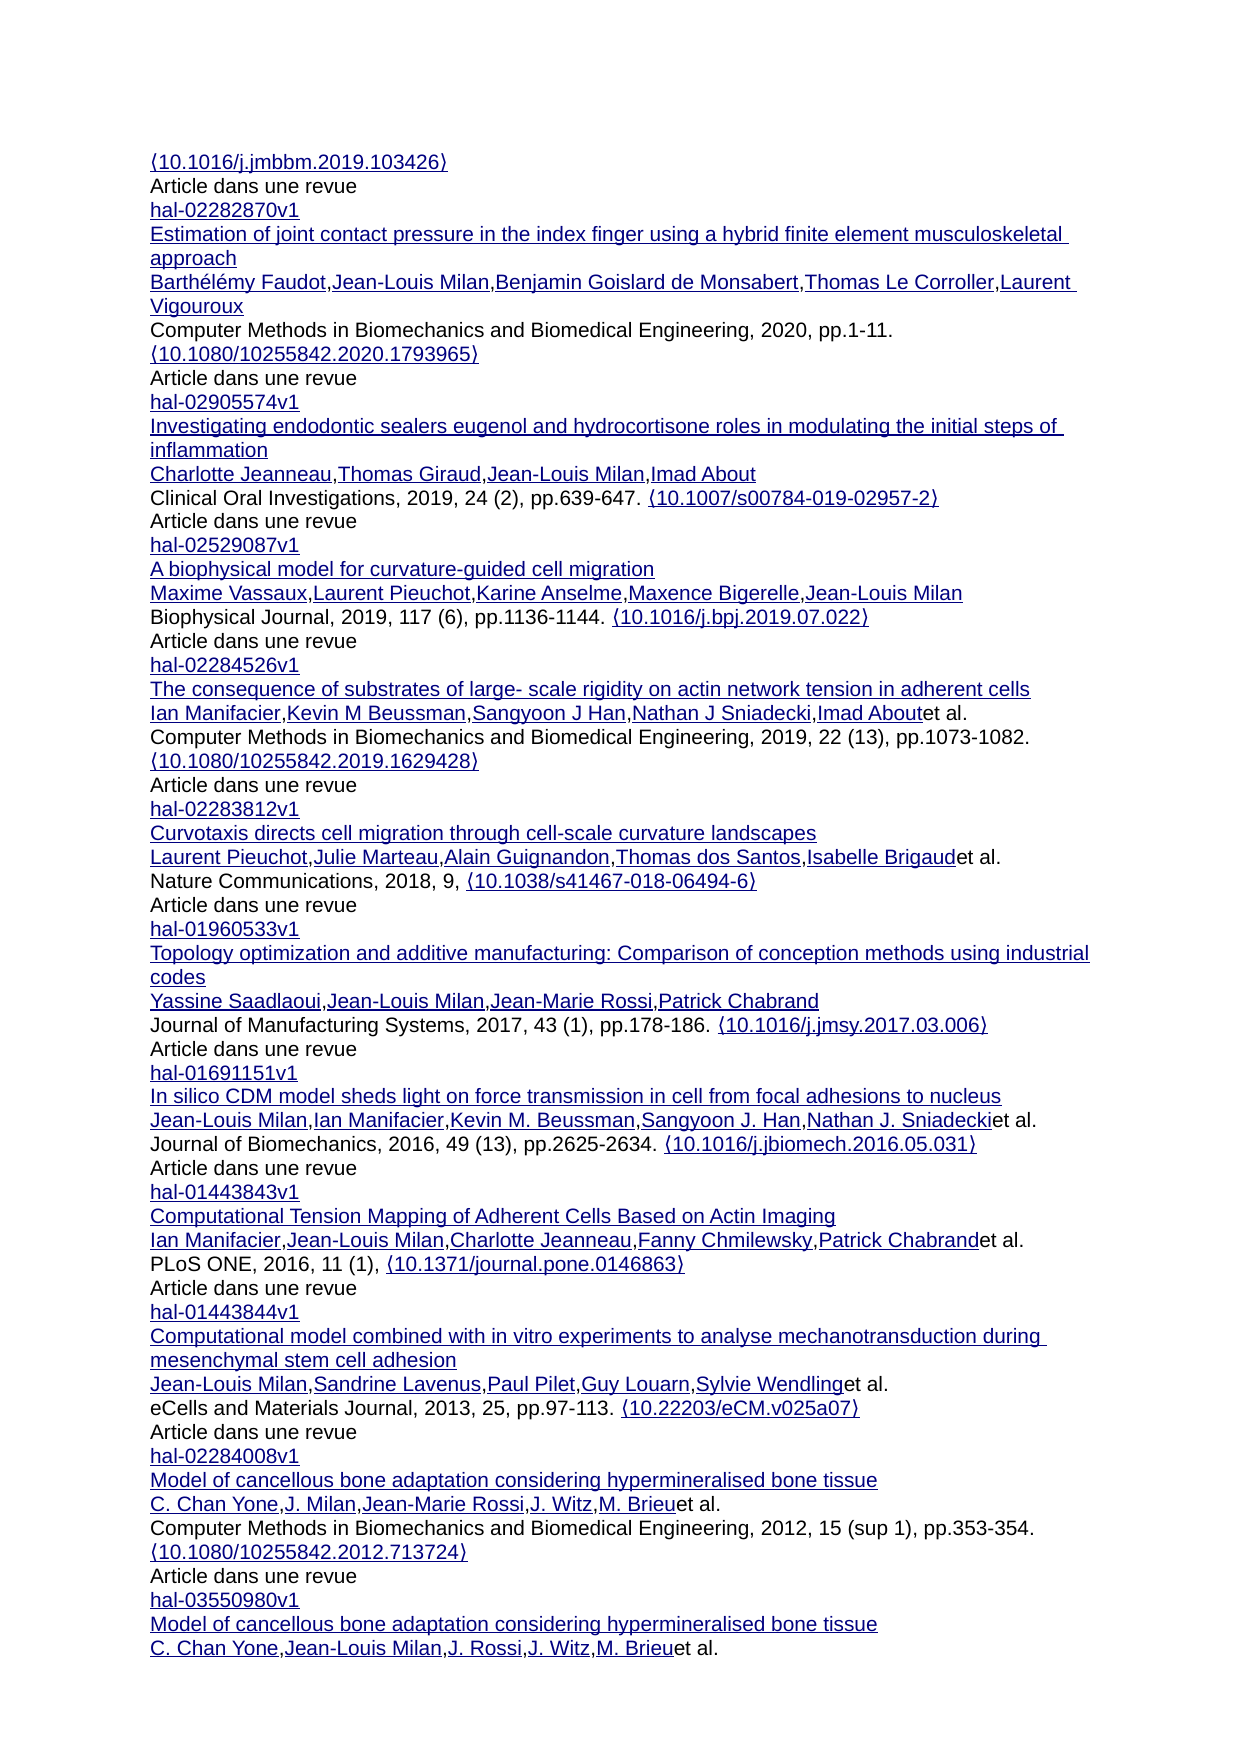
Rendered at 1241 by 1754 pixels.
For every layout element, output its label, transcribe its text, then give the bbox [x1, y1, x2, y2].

table_cell Model of cancellous bone adaptation considering hypermineralised bone tissue C. Chan Yone,Jean-Louis Milan,J. Rossi,J. Witz,M. Brieuet al. [150, 1611, 1090, 1659]
table_cell Computational model combined with in vitro experiments to analyse mechanotransduction during mesenchymal stem cell adhesion Jean-Louis Milan,Sandrine Lavenus,Paul Pilet,Guy Louarn,Sylvie Wendlinget al. eCells and Materials Journal, 2013, 25, pp.97-113. ⟨10.22203/eCM.v025a07⟩ Article dans une revue hal-02284008v1 [150, 1324, 1090, 1468]
table_cell Topology optimization and additive manufacturing: Comparison of conception methods using industrial [150, 941, 1090, 962]
table_cell The consequence of substrates of large- scale rigidity on actin network tension in adherent cells Ian Manifacier,Kevin M Beussman,Sangyoon J Han,Nathan J Sniadecki,Imad Aboutet al. Computer Methods in Biomechanics and Biomedical Engineering, 2019, 22 (13), pp.1073-1082. ⟨10.1080/10255842.2019.1629428⟩ Article dans une revue hal-02283812v1 [150, 677, 1090, 821]
table_cell Model of cancellous bone adaptation considering hypermineralised bone tissue C. Chan Yone,J. Milan,Jean-Marie Rossi,J. Witz,M. Brieuet al. Computer Methods in Biomechanics and Biomedical Engineering, 2012, 15 (sup 1), pp.353-354. ⟨10.1080/10255842.2012.713724⟩ Article dans une revue hal-03550980v1 [150, 1468, 1090, 1611]
table_cell Estimation of joint contact pressure in the index finger using a hybrid finite element musculoskeletal approach Barthélémy Faudot,Jean-Louis Milan,Benjamin Goislard de Monsabert,Thomas Le Corroller,Laurent Vigouroux Computer Methods in Biomechanics and Biomedical Engineering, 2020, pp.1-11. ⟨10.1080/10255842.2020.1793965⟩ Article dans une revue hal-02905574v1 [150, 222, 1090, 413]
table_cell codes Yassine Saadlaoui,Jean-Louis Milan,Jean-Marie Rossi,Patrick Chabrand Journal of Manufacturing Systems, 2017, 43 (1), pp.178-186. ⟨10.1016/j.jmsy.2017.03.006⟩ Article dans une revue hal-01691151v1 [150, 963, 1090, 1084]
table_cell Computational Tension Mapping of Adherent Cells Based on Actin Imaging Ian Manifacier,Jean-Louis Milan,Charlotte Jeanneau,Fanny Chmilewsky,Patrick Chabrandet al. PLoS ONE, 2016, 11 (1), ⟨10.1371/journal.pone.0146863⟩ Article dans une revue hal-01443844v1 [150, 1204, 1090, 1324]
table_cell In silico CDM model sheds light on force transmission in cell from focal adhesions to nucleus Jean-Louis Milan,Ian Manifacier,Kevin M. Beussman,Sangyoon J. Han,Nathan J. Sniadeckiet al. Journal of Biomechanics, 2016, 49 (13), pp.2625-2634. ⟨10.1016/j.jbiomech.2016.05.031⟩ Article dans une revue hal-01443843v1 [150, 1084, 1090, 1204]
table_cell ⟨10.1016/j.jmbbm.2019.103426⟩ Article dans une revue hal-02282870v1 [150, 150, 1090, 222]
table_cell A biophysical model for curvature-guided cell migration Maxime Vassaux,Laurent Pieuchot,Karine Anselme,Maxence Bigerelle,Jean-Louis Milan Biophysical Journal, 2019, 117 (6), pp.1136-1144. ⟨10.1016/j.bpj.2019.07.022⟩ Article dans une revue hal-02284526v1 [150, 557, 1090, 677]
table_cell Investigating endodontic sealers eugenol and hydrocortisone roles in modulating the initial steps of inflammation Charlotte Jeanneau,Thomas Giraud,Jean-Louis Milan,Imad About Clinical Oral Investigations, 2019, 24 (2), pp.639-647. ⟨10.1007/s00784-019-02957-2⟩ Article dans une revue hal-02529087v1 [150, 414, 1090, 557]
table_cell Curvotaxis directs cell migration through cell-scale curvature landscapes Laurent Pieuchot,Julie Marteau,Alain Guignandon,Thomas dos Santos,Isabelle Brigaudet al. Nature Communications, 2018, 9, ⟨10.1038/s41467-018-06494-6⟩ Article dans une revue hal-01960533v1 [150, 821, 1090, 941]
